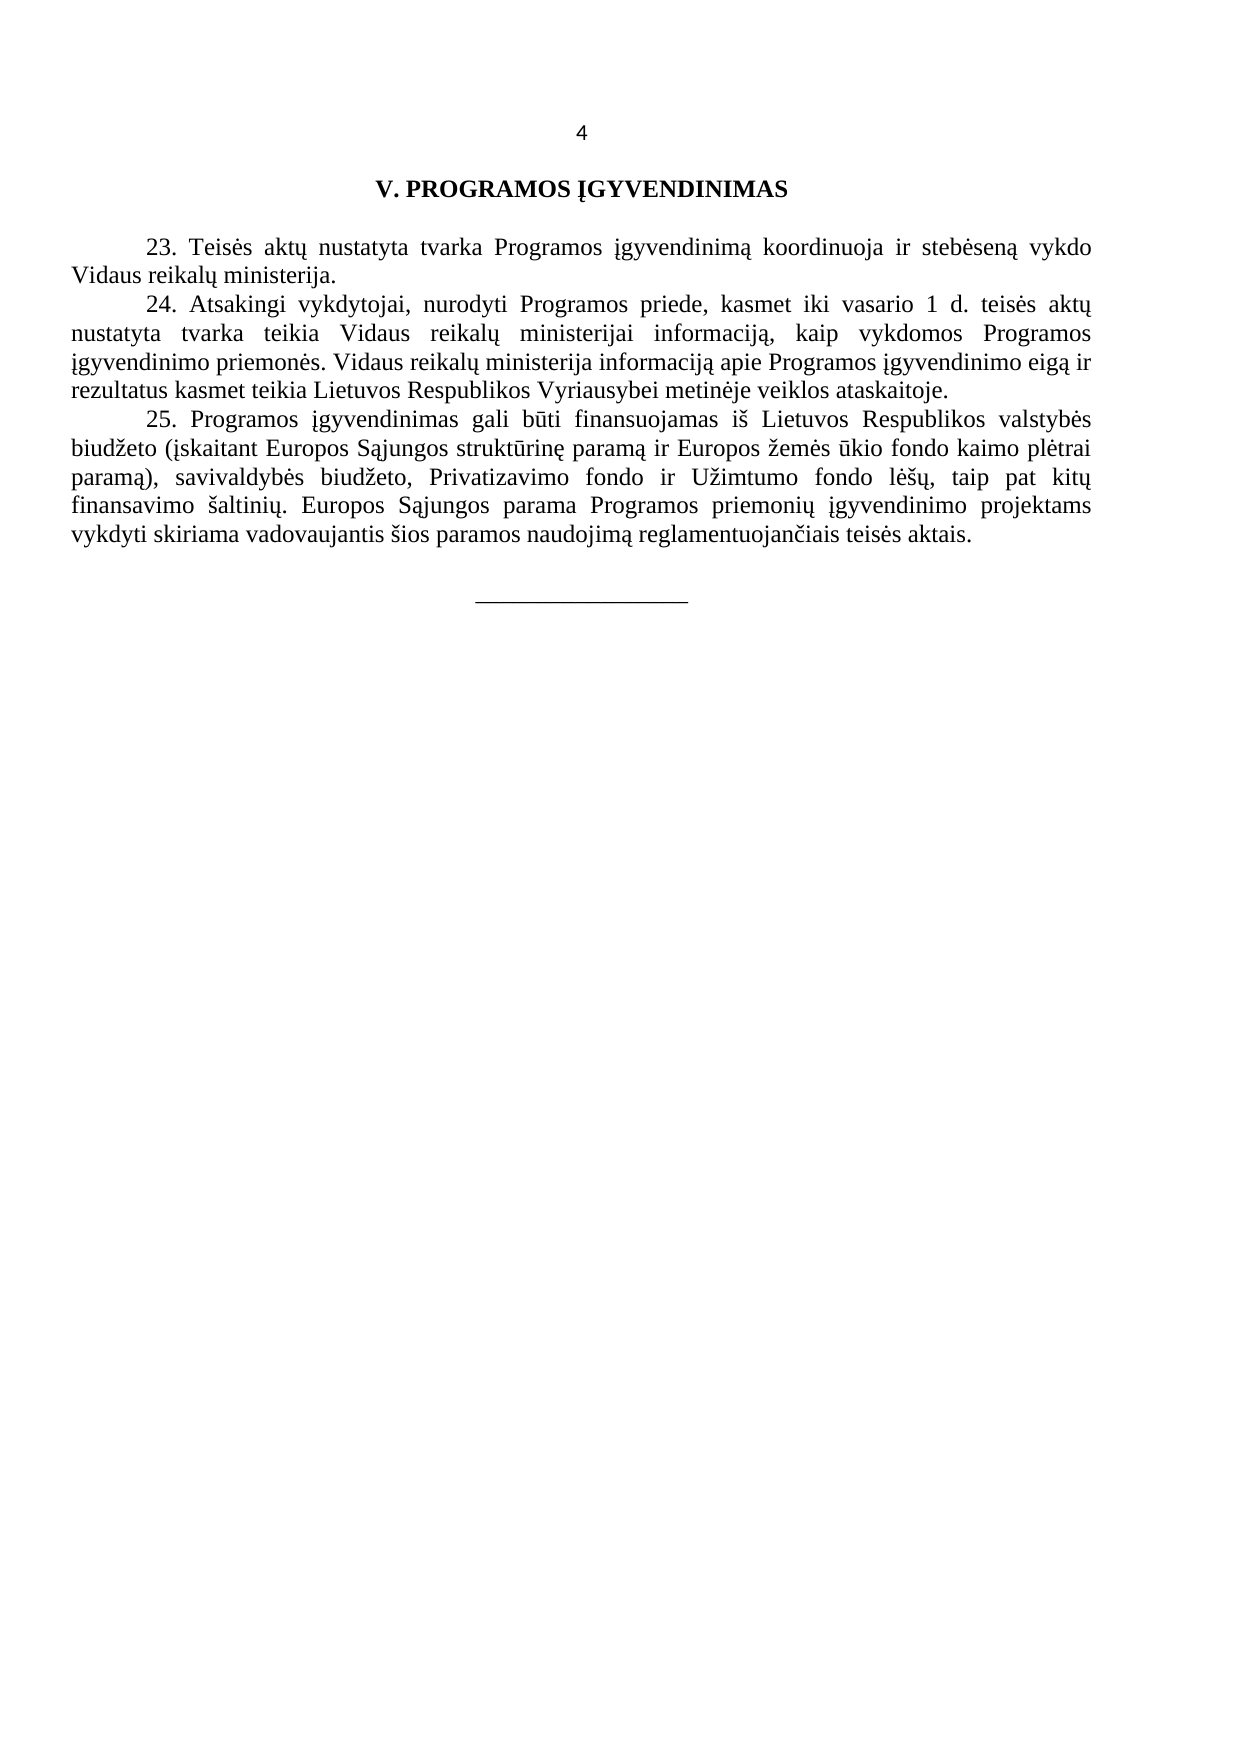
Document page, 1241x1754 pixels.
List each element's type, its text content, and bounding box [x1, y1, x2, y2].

text _________________ [71, 577, 1092, 605]
text 24. Atsakingi vykdytojai, nurodyti Programos priede, kasmet iki vasario 1 d. teisės aktų nustatyta tvarka teikia Vidaus reikalų ministerijai informaciją, kaip vykdomos Programos įgyvendinimo priemonės. Vidaus reikalų ministerija informaciją apie Programos įgyvendinimo eigą ir rezultatus kasmet teikia Lietuvos Respublikos Vyriausybei metinėje veiklos ataskaitoje. [71, 289, 1092, 404]
text 23. Teisės aktų nustatyta tvarka Programos įgyvendinimą koordinuoja ir stebėseną vykdo Vidaus reikalų ministerija. [71, 232, 1092, 289]
text 25. Programos įgyvendinimas gali būti finansuojamas iš Lietuvos Respublikos valstybės biudžeto (įskaitant Europos Sąjungos struktūrinę paramą ir Europos žemės ūkio fondo kaimo plėtrai paramą), savivaldybės biudžeto, Privatizavimo fondo ir Užimtumo fondo lėšų, taip pat kitų finansavimo šaltinių. Europos Sąjungos parama Programos priemonių įgyvendinimo projektams vykdyti skiriama vadovaujantis šios paramos naudojimą reglamentuojančiais teisės aktais. [71, 404, 1092, 548]
text V. programos įgyvendinimas [71, 174, 1092, 203]
